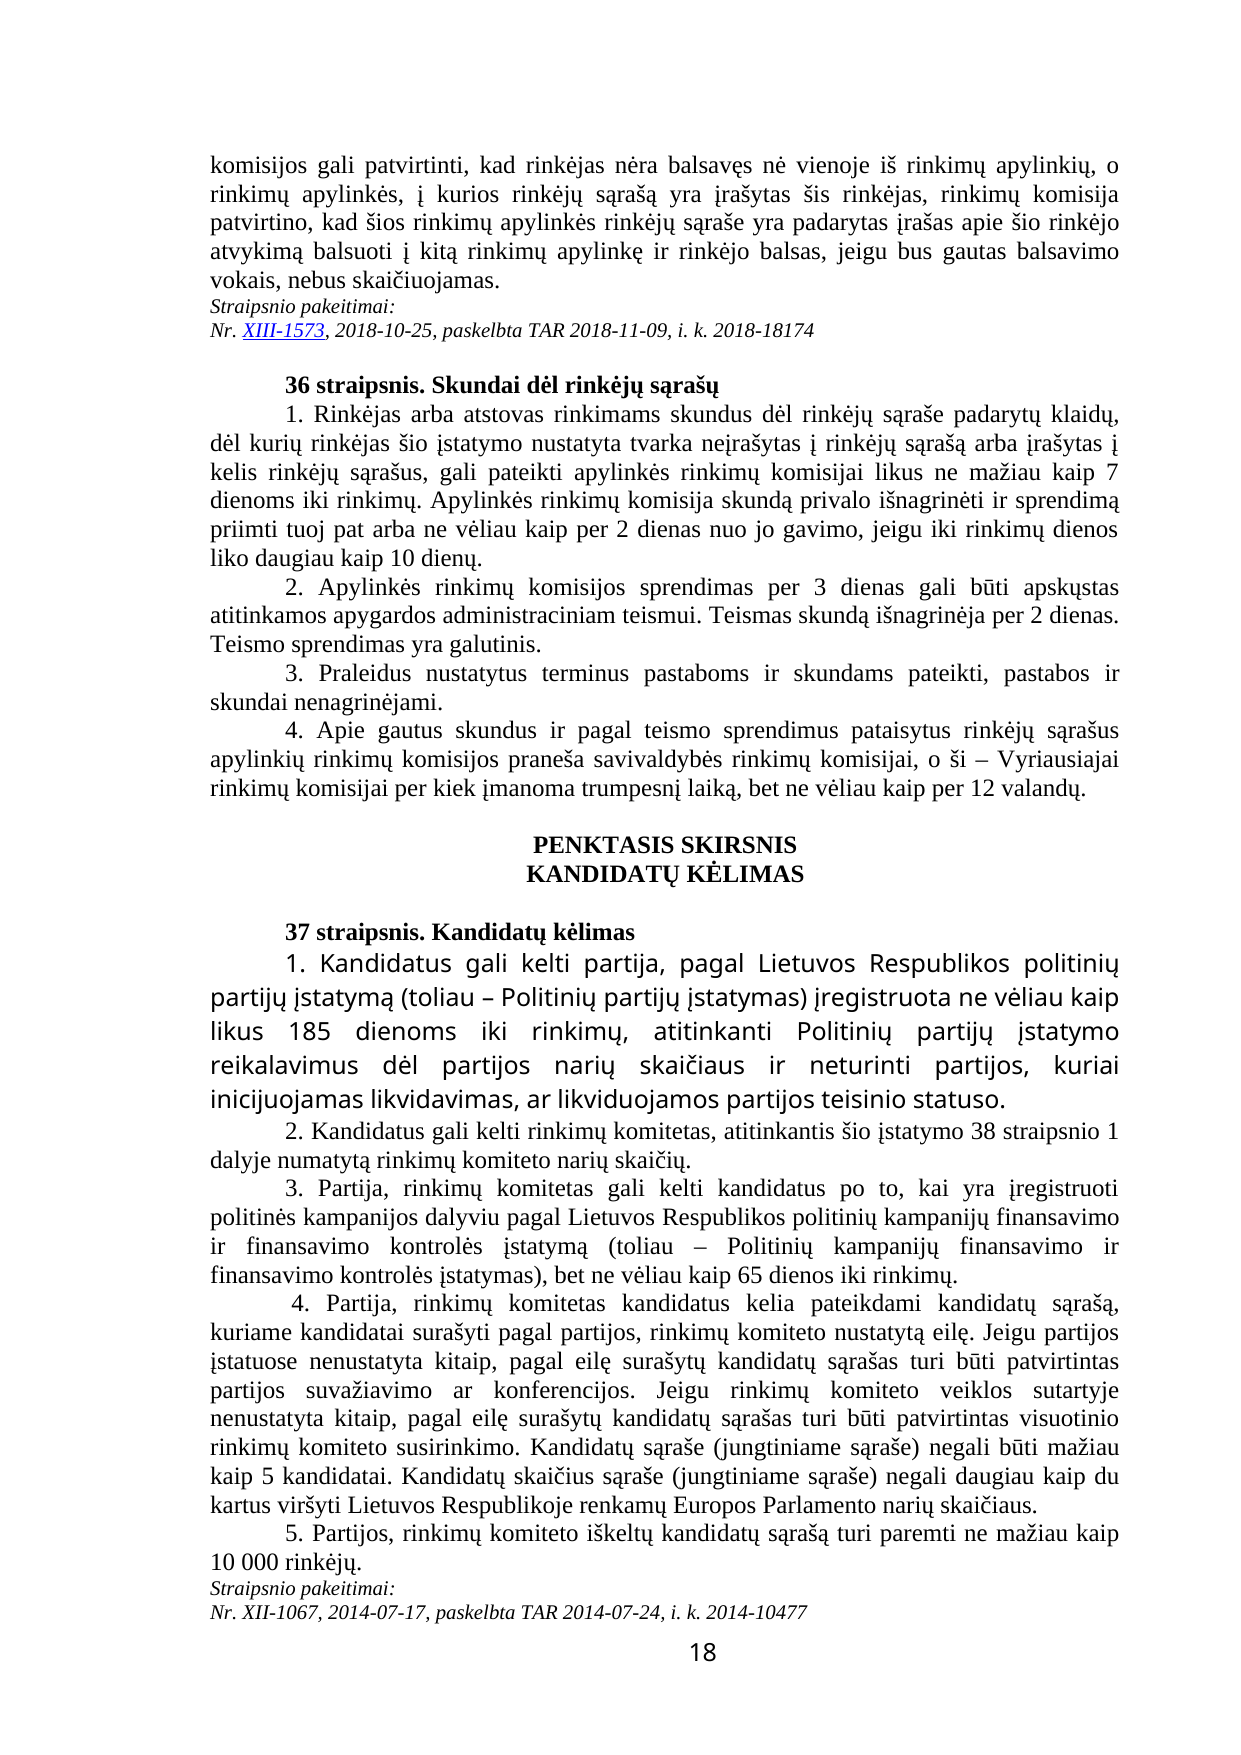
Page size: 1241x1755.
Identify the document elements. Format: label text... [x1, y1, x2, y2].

text 37 straipsnis. Kandidatų kėlimas [210, 917, 1120, 946]
text 1. Kandidatus gali kelti partija, pagal Lietuvos Respublikos politinių partijų įstatymą (toliau – Politinių partijų įstatymas) įregistruota ne vėliau kaip likus 185 dienoms iki rinkimų, atitinkanti Politinių partijų įstatymo reikalavimus dėl partijos narių skaičiaus ir neturinti partijos, kuriai inicijuojamas likvidavimas, ar likviduojamos partijos teisinio statuso. [210, 946, 1120, 1116]
text Straipsnio pakeitimai: [210, 1576, 1120, 1600]
text 1. Rinkėjas arba atstovas rinkimams skundus dėl rinkėjų sąraše padarytų klaidų, dėl kurių rinkėjas šio įstatymo nustatyta tvarka neįrašytas į rinkėjų sąrašą arba įrašytas į kelis rinkėjų sąrašus, gali pateikti apylinkės rinkimų komisijai likus ne mažiau kaip 7 dienoms iki rinkimų. Apylinkės rinkimų komisija skundą privalo išnagrinėti ir sprendimą priimti tuoj pat arba ne vėliau kaip per 2 dienas nuo jo gavimo, jeigu iki rinkimų dienos liko daugiau kaip 10 dienų. [210, 399, 1120, 572]
text komisijos gali patvirtinti, kad rinkėjas nėra balsavęs nė vienoje iš rinkimų apylinkių, o rinkimų apylinkės, į kurios rinkėjų sąrašą yra įrašytas šis rinkėjas, rinkimų komisija patvirtino, kad šios rinkimų apylinkės rinkėjų sąraše yra padarytas įrašas apie šio rinkėjo atvykimą balsuoti į kitą rinkimų apylinkę ir rinkėjo balsas, jeigu bus gautas balsavimo vokais, nebus skaičiuojamas. [210, 150, 1120, 294]
text KANDIDATŲ KĖLIMAS [210, 859, 1120, 888]
text PENKTASIS SKIRSNIS [210, 831, 1120, 859]
text 5. Partijos, rinkimų komiteto iškeltų kandidatų sąrašą turi paremti ne mažiau kaip 10 000 rinkėjų. [210, 1518, 1120, 1576]
text 3. Partija, rinkimų komitetas gali kelti kandidatus po to, kai yra įregistruoti politinės kampanijos dalyviu pagal Lietuvos Respublikos politinių kampanijų finansavimo ir finansavimo kontrolės įstatymą (toliau – Politinių kampanijų finansavimo ir finansavimo kontrolės įstatymas), bet ne vėliau kaip 65 dienos iki rinkimų. [210, 1173, 1120, 1288]
text 4. Apie gautus skundus ir pagal teismo sprendimus pataisytus rinkėjų sąrašus apylinkių rinkimų komisijos praneša savivaldybės rinkimų komisijai, o ši – Vyriausiajai rinkimų komisijai per kiek įmanoma trumpesnį laiką, bet ne vėliau kaip per 12 valandų. [210, 716, 1120, 802]
text Nr. XIII-1573, 2018-10-25, paskelbta TAR 2018-11-09, i. k. 2018-18174 [210, 318, 1120, 342]
text 3. Praleidus nustatytus terminus pastaboms ir skundams pateikti, pastabos ir skundai nenagrinėjami. [210, 658, 1120, 716]
text Nr. XII-1067, 2014-07-17, paskelbta TAR 2014-07-24, i. k. 2014-10477 [210, 1600, 1120, 1624]
text 2. Apylinkės rinkimų komisijos sprendimas per 3 dienas gali būti apskųstas atitinkamos apygardos administraciniam teismui. Teismas skundą išnagrinėja per 2 dienas. Teismo sprendimas yra galutinis. [210, 572, 1120, 658]
text 36 straipsnis. Skundai dėl rinkėjų sąrašų [210, 371, 1120, 399]
text 2. Kandidatus gali kelti rinkimų komitetas, atitinkantis šio įstatymo 38 straipsnio 1 dalyje numatytą rinkimų komiteto narių skaičių. [210, 1116, 1120, 1173]
text Straipsnio pakeitimai: [210, 294, 1120, 318]
text 4. Partija, rinkimų komitetas kandidatus kelia pateikdami kandidatų sąrašą, kuriame kandidatai surašyti pagal partijos, rinkimų komiteto nustatytą eilę. Jeigu partijos įstatuose nenustatyta kitaip, pagal eilę surašytų kandidatų sąrašas turi būti patvirtintas partijos suvažiavimo ar konferencijos. Jeigu rinkimų komiteto veiklos sutartyje nenustatyta kitaip, pagal eilę surašytų kandidatų sąrašas turi būti patvirtintas visuotinio rinkimų komiteto susirinkimo. Kandidatų sąraše (jungtiniame sąraše) negali būti mažiau kaip 5 kandidatai. Kandidatų skaičius sąraše (jungtiniame sąraše) negali daugiau kaip du kartus viršyti Lietuvos Respublikoje renkamų Europos Parlamento narių skaičiaus. [210, 1288, 1120, 1518]
